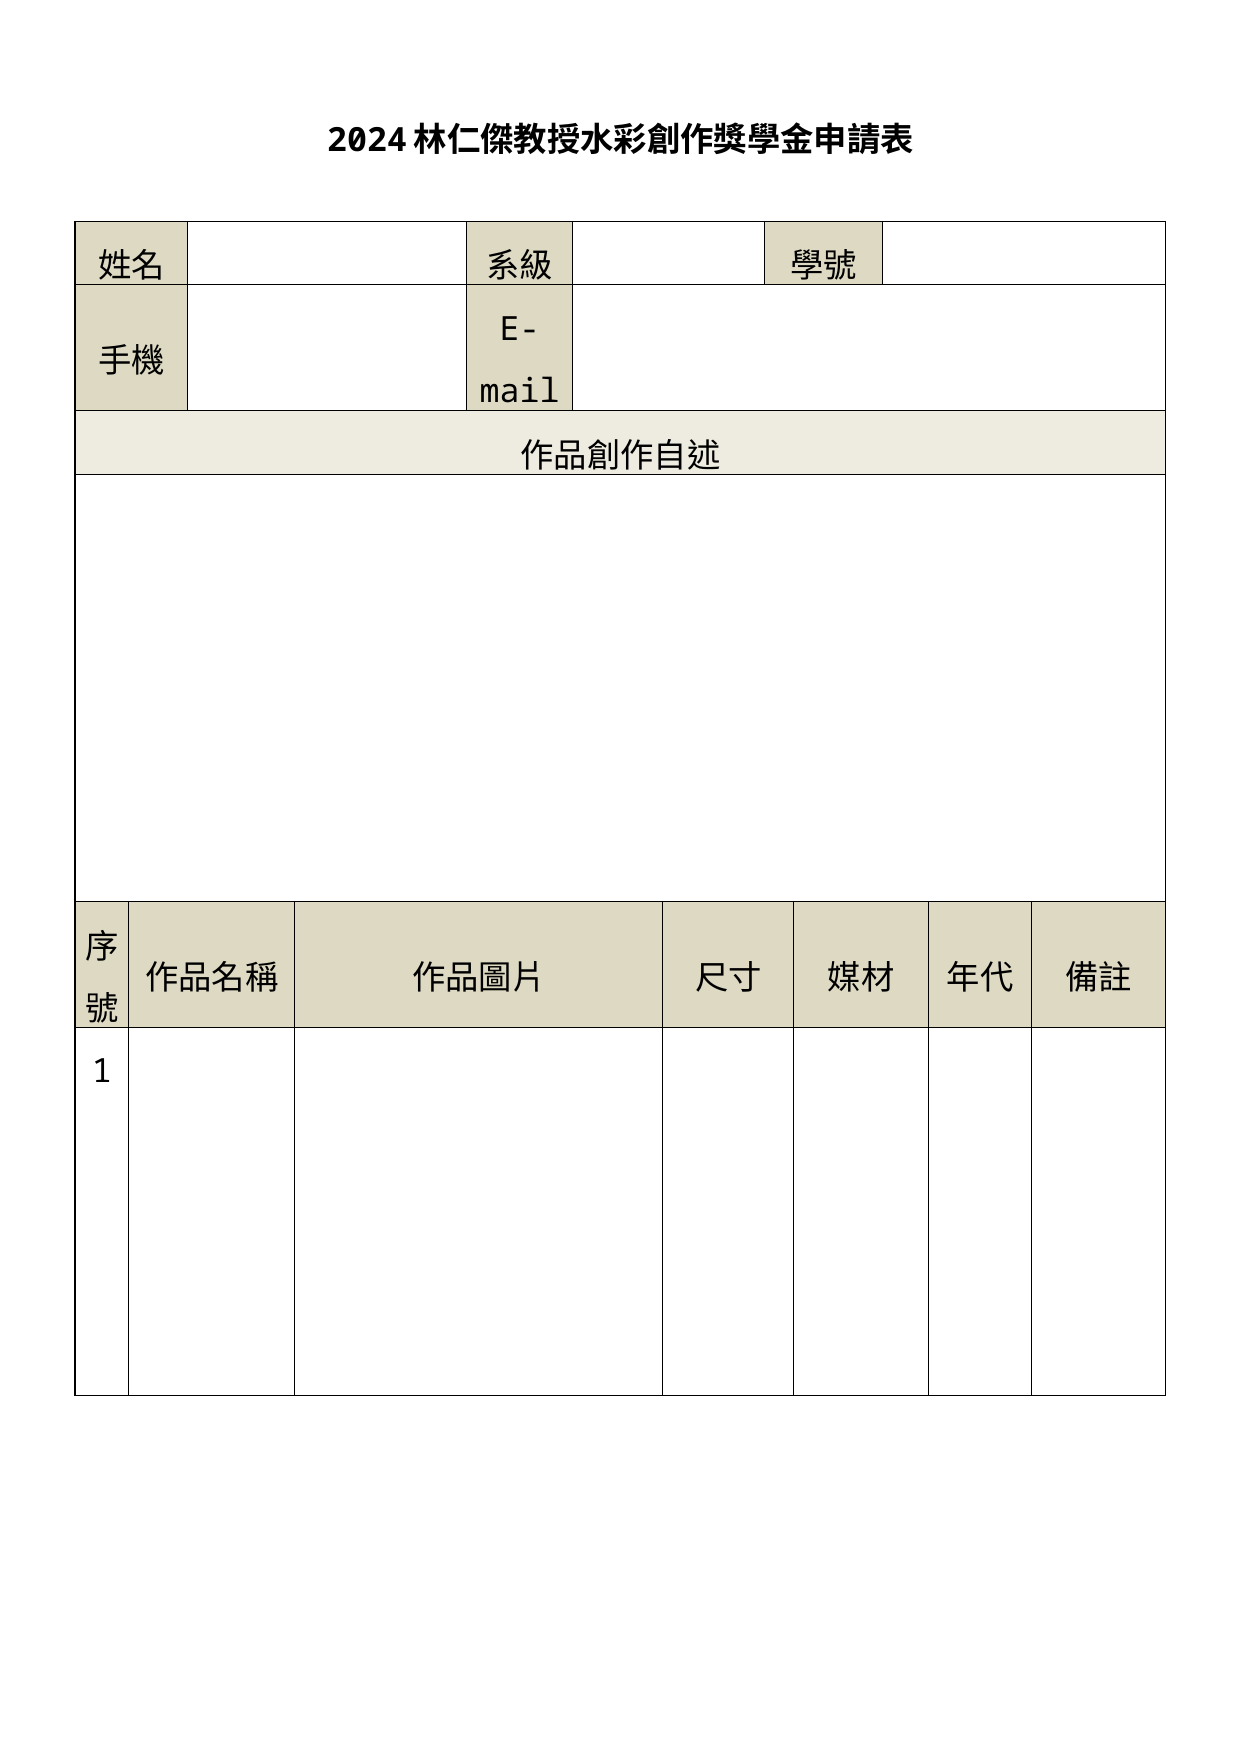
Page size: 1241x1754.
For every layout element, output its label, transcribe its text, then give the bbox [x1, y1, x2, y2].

table_cell 年代 [929, 902, 1031, 1027]
table_cell [794, 1028, 928, 1395]
table_cell 媒材 [794, 902, 928, 1027]
table_cell [295, 1028, 662, 1395]
table_cell 尺寸 [663, 902, 793, 1027]
table_cell 手機 [76, 285, 187, 410]
table_cell 作品創作自述 [76, 411, 1165, 474]
table_cell [573, 285, 1165, 410]
table_cell [1032, 1028, 1165, 1395]
table_cell [929, 1028, 1031, 1395]
table_cell 1 [76, 1028, 128, 1395]
table_header 學號 [765, 222, 882, 284]
table_cell [663, 1028, 793, 1395]
table_cell 序號 [76, 902, 128, 1027]
table_cell [188, 285, 466, 410]
text 2024林仁傑教授水彩創作獎學金申請表 [75, 96, 1165, 158]
table_header 姓名 [76, 222, 187, 284]
table_cell 備註 [1032, 902, 1165, 1027]
table_cell [76, 475, 1165, 901]
table_cell [129, 1028, 294, 1395]
table_header 系級 [467, 222, 572, 284]
table_header [883, 222, 1165, 284]
table_cell 作品圖片 [295, 902, 662, 1027]
table_header [188, 222, 466, 284]
table_header [573, 222, 764, 284]
table_cell E-mail [467, 285, 572, 410]
table_cell 作品名稱 [129, 902, 294, 1027]
